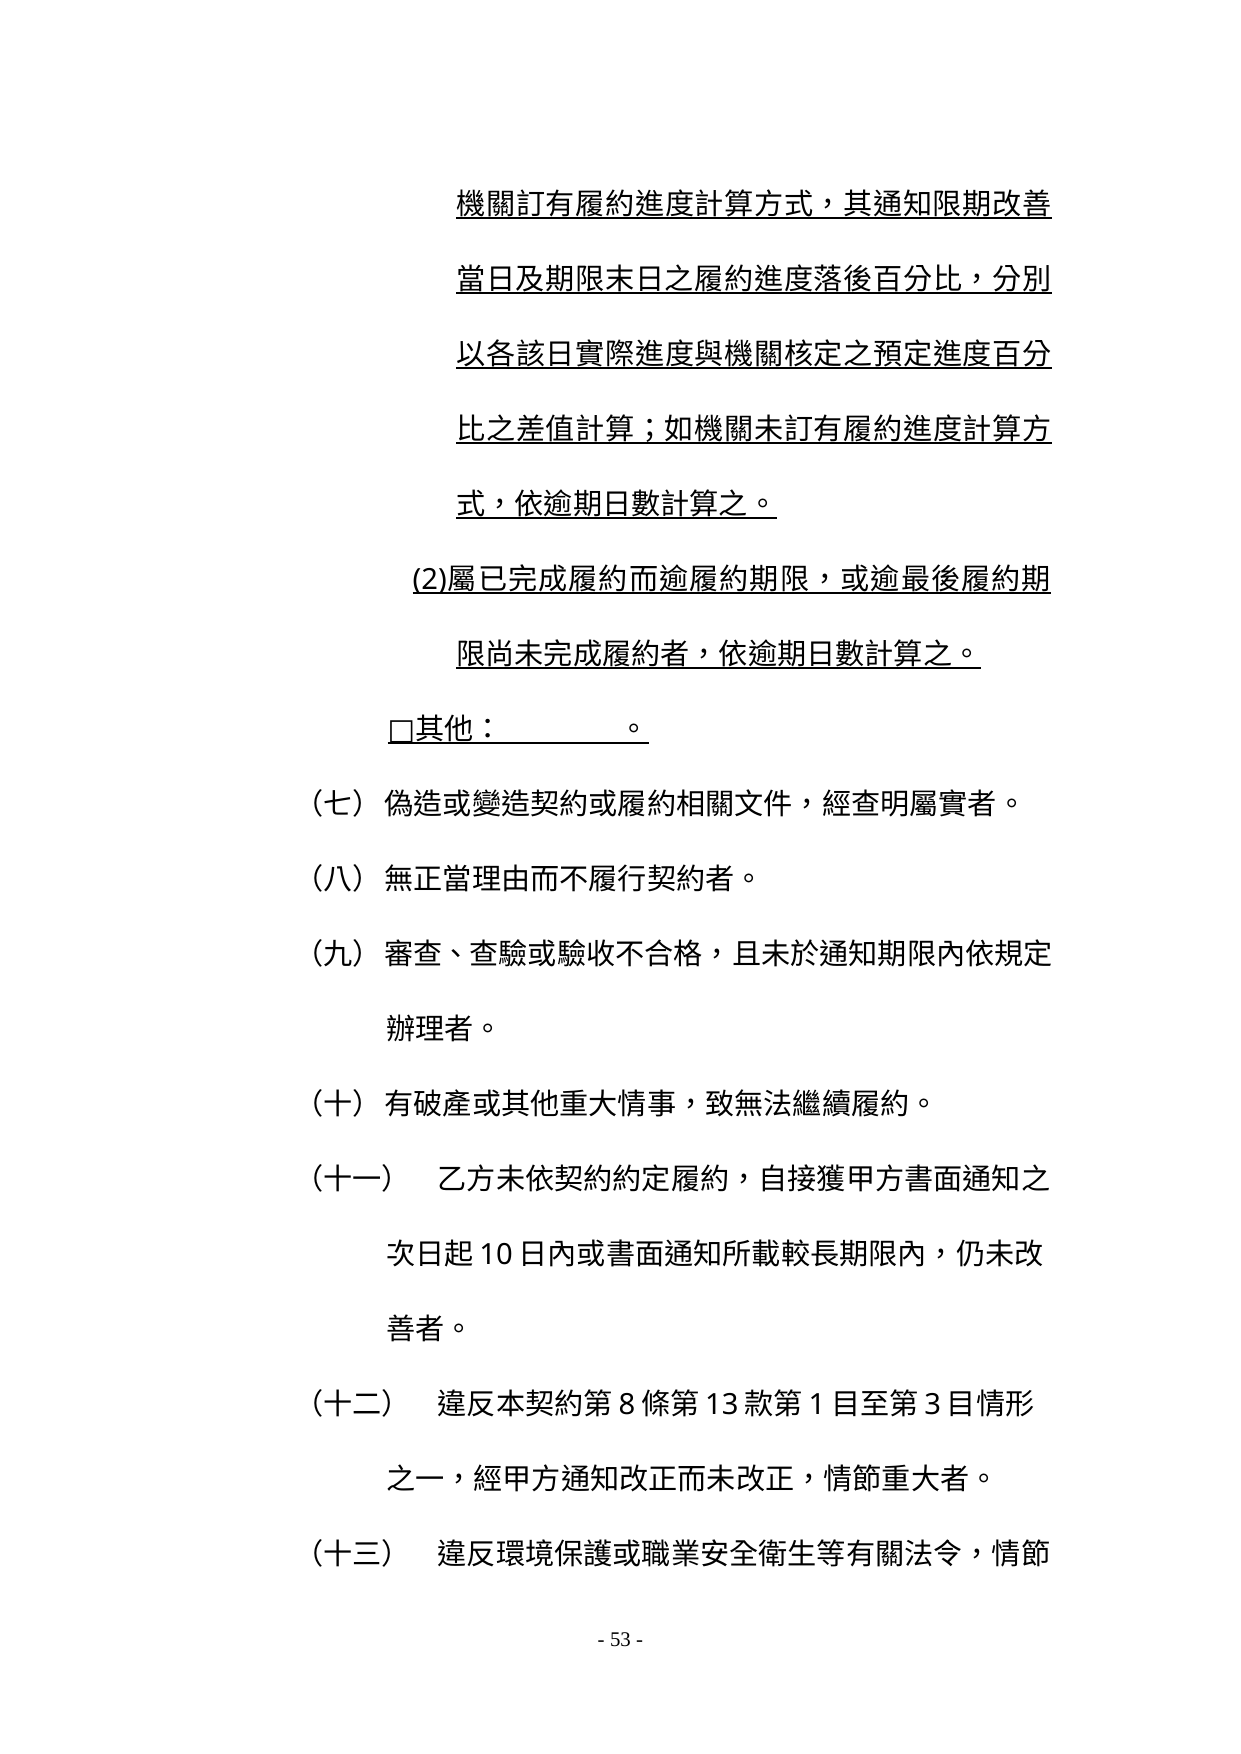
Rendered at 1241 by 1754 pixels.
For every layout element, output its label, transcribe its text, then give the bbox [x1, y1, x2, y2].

list 違反本契約第8條第13款第1目至第3目情形之一，經甲方通知改正而未改正，情節重大者。 [294, 1364, 1053, 1514]
list 乙方未依契約約定履約，自接獲甲方書面通知之次日起10日內或書面通知所載較長期限內，仍未改善者。 [294, 1139, 1053, 1364]
list 偽造或變造契約或履約相關文件，經查明屬實者。 [294, 764, 1053, 839]
text 機關訂有履約進度計算方式，其通知限期改善當日及期限末日之履約進度落後百分比，分別以各該日實際進度與機關核定之預定進度百分比之差值計算；如機關未訂有履約進度計算方式，依逾期日數計算之。 [412, 164, 1053, 539]
text □其他： 。 [387, 689, 1053, 764]
list 違反環境保護或職業安全衛生等有關法令，情節 [294, 1514, 1053, 1589]
list 無正當理由而不履行契約者。 [294, 839, 1053, 914]
text (2)屬已完成履約而逾履約期限，或逾最後履約期限尚未完成履約者，依逾期日數計算之。 [412, 539, 1053, 689]
list 審查、查驗或驗收不合格，且未於通知期限內依規定辦理者。 [294, 914, 1053, 1064]
list 有破產或其他重大情事，致無法繼續履約。 [294, 1064, 1053, 1139]
